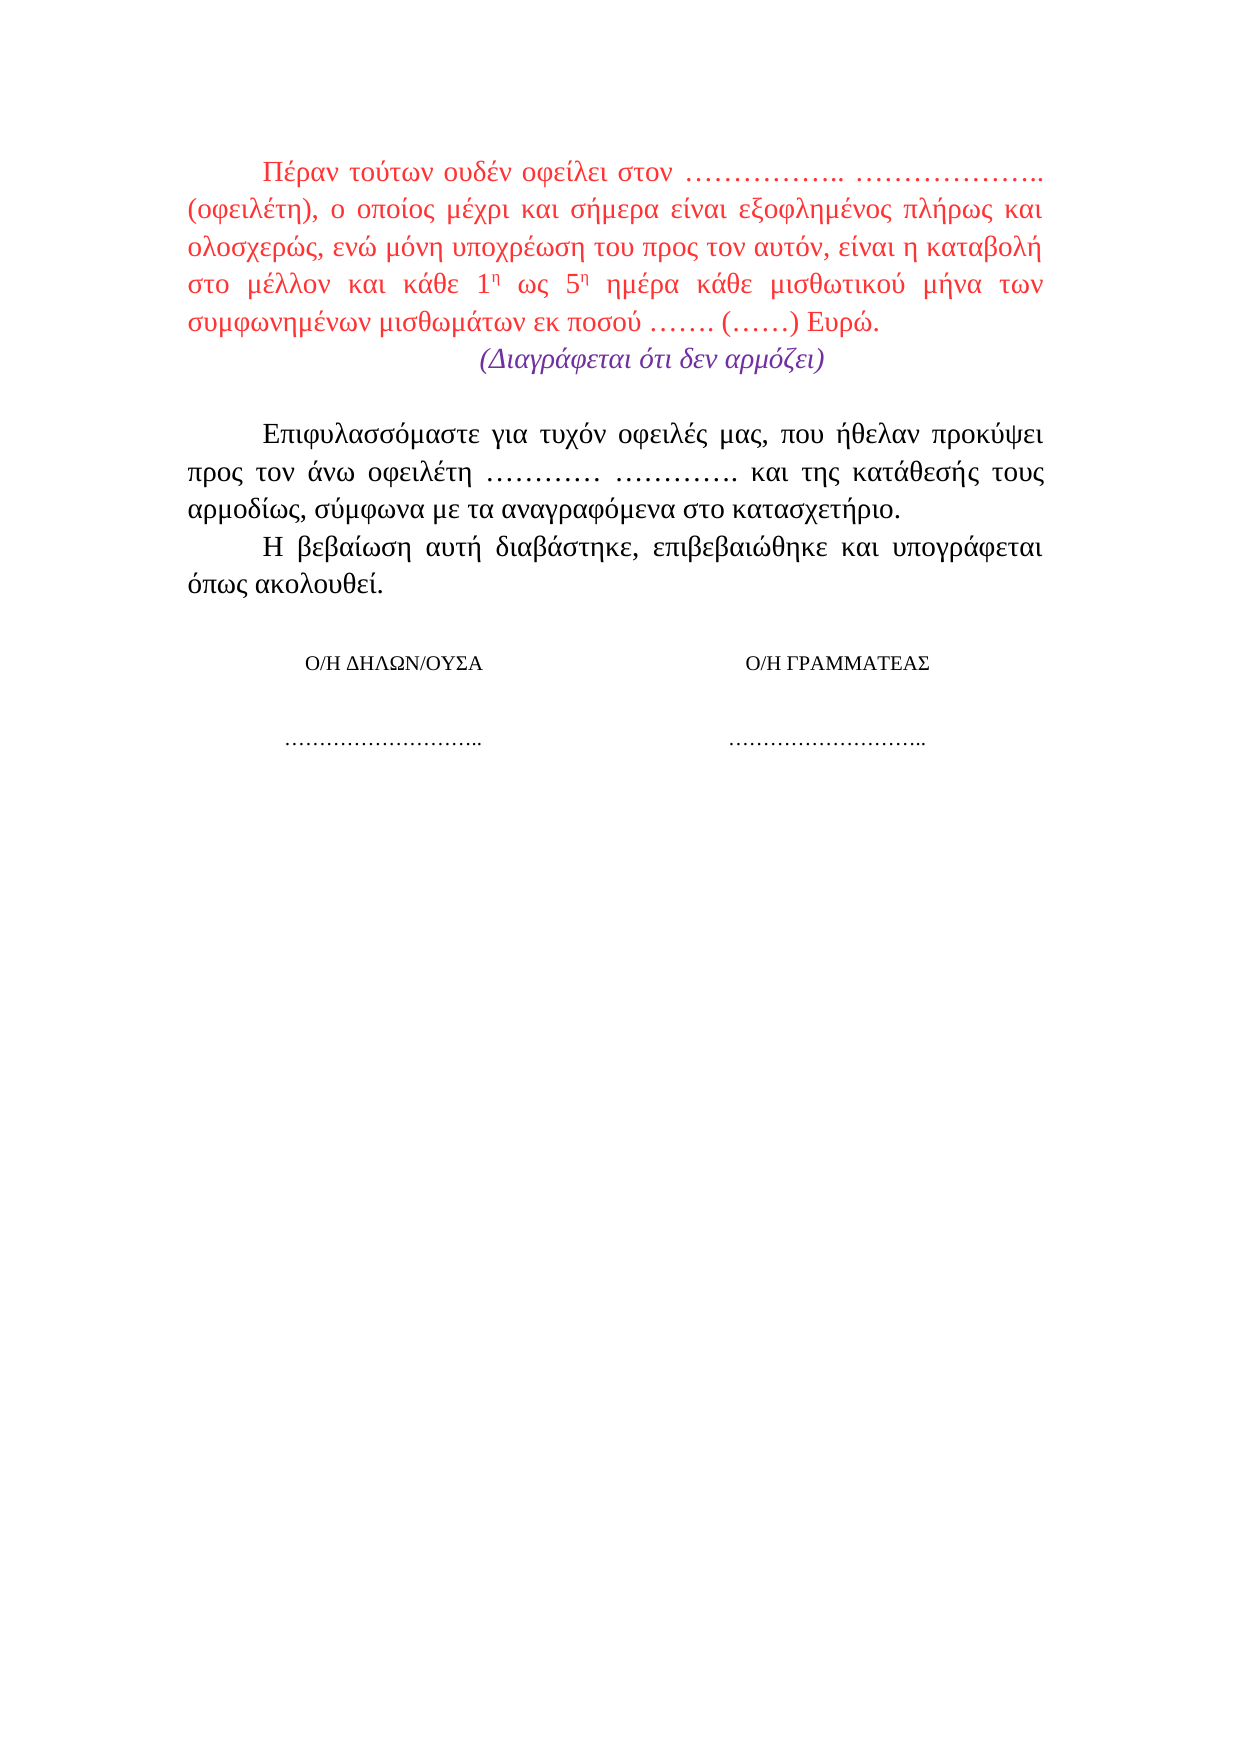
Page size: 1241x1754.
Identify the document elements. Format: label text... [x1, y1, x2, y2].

text (Διαγράφεται ότι δεν αρμόζει) [187, 337, 1044, 375]
text Επιφυλασσόμαστε για τυχόν οφειλές μας, που ήθελαν προκύψει προς τον άνω οφειλέτη ………… …………. και της κατάθεσής τους αρμοδίως, σύμφωνα με τα αναγραφόμενα στο κατασχετήριο. [187, 412, 1044, 525]
table_header Ο/Η ΔΗΛΩΝ/ΟΥΣΑ ……………………….. [176, 638, 620, 750]
table_header Ο/Η ΓΡΑΜΜΑΤΕΑΣ ……………………….. [620, 638, 1064, 750]
text Η βεβαίωση αυτή διαβάστηκε, επιβεβαιώθηκε και υπογράφεται όπως ακολουθεί. [187, 525, 1044, 600]
text Πέραν τούτων ουδέν οφείλει στον …………….. ……………….. (οφειλέτη), ο οποίος μέχρι και σήμερα είναι εξοφλημένος πλήρως και ολοσχερώς, ενώ μόνη υποχρέωση του προς τον αυτόν, είναι η καταβολή στο μέλλον και κάθε 1η ως 5η ημέρα κάθε μισθωτικού μήνα των συμφωνημένων μισθωμάτων εκ ποσού ……. (……) Ευρώ. [187, 150, 1044, 337]
